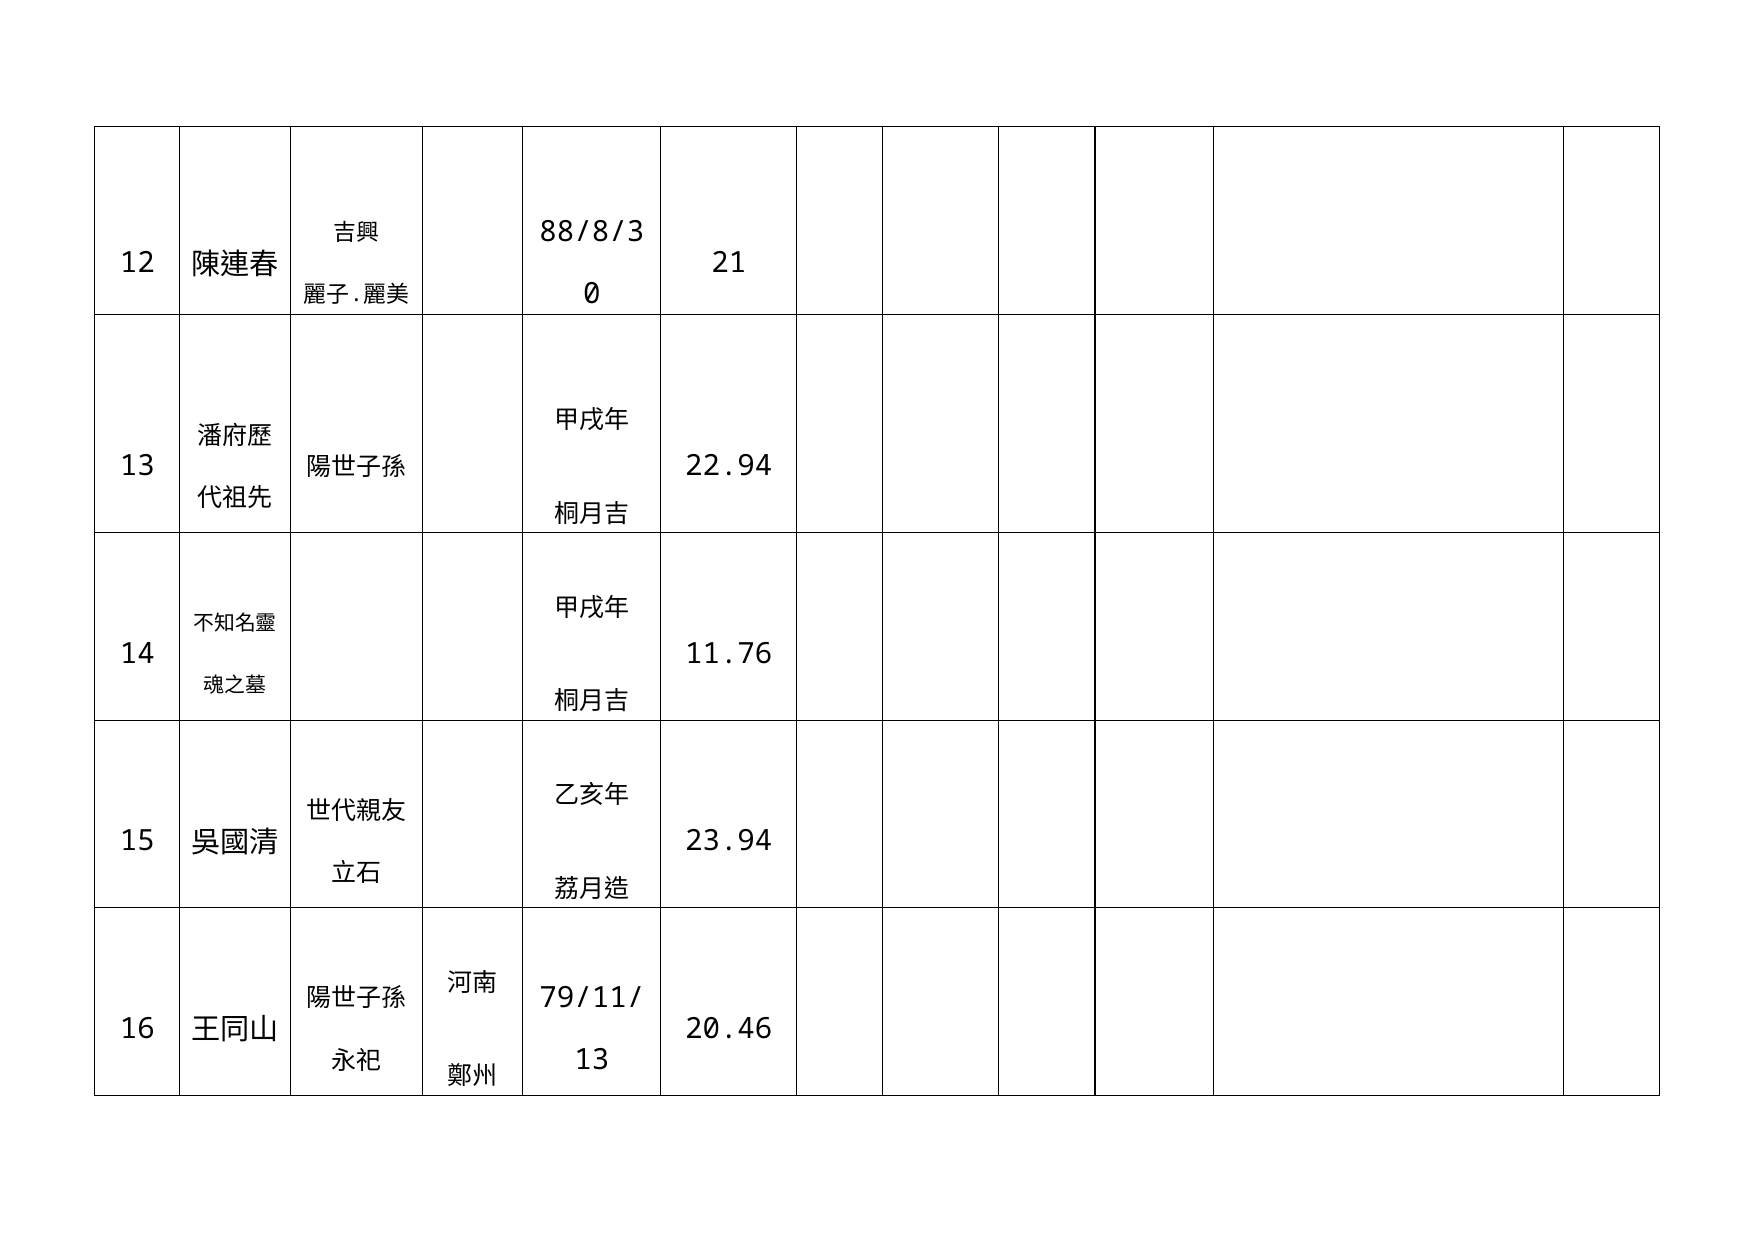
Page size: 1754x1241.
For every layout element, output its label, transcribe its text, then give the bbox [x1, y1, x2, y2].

table_cell [423, 315, 522, 532]
table_cell 14 [95, 533, 179, 720]
table_cell [999, 127, 1094, 313]
table_cell 12 [95, 127, 179, 313]
table_cell [999, 315, 1094, 532]
table_cell 20.46 [661, 908, 796, 1095]
table_cell [1096, 533, 1213, 720]
table_cell 79/11/13 [523, 908, 660, 1095]
table_cell [1214, 721, 1563, 907]
table_cell [797, 315, 882, 532]
table_cell 陽世子孫 [291, 315, 422, 532]
table_cell 乙亥年 荔月造 [523, 721, 660, 907]
table_cell [999, 533, 1094, 720]
table_cell 潘府歷代祖先 [180, 315, 290, 532]
table_cell [999, 721, 1094, 907]
table_cell 13 [95, 315, 179, 532]
table_cell [1096, 315, 1213, 532]
table_cell 吳國清 [180, 721, 290, 907]
table_cell 不知名靈魂之墓 [180, 533, 290, 720]
table_cell 88/8/30 [523, 127, 660, 313]
table_cell [1214, 127, 1563, 313]
table_cell [999, 908, 1094, 1095]
table_cell 王同山 [180, 908, 290, 1095]
table_cell 23.94 [661, 721, 796, 907]
table_cell [423, 721, 522, 907]
table_cell [423, 127, 522, 313]
table_cell [797, 127, 882, 313]
table_cell 陽世子孫永祀 [291, 908, 422, 1095]
table_cell [797, 721, 882, 907]
table_cell 22.94 [661, 315, 796, 532]
table_cell [423, 533, 522, 720]
table_cell 16 [95, 908, 179, 1095]
table_cell 陳連春 [180, 127, 290, 313]
table_cell [883, 315, 998, 532]
table_cell [1214, 533, 1563, 720]
table_cell [883, 533, 998, 720]
table_cell 21 [661, 127, 796, 313]
table_cell 吉興 麗子.麗美 [291, 127, 422, 313]
table_cell [797, 533, 882, 720]
table_cell 11.76 [661, 533, 796, 720]
table_cell [1564, 908, 1659, 1095]
table_cell [1096, 127, 1213, 313]
table_cell 世代親友立石 [291, 721, 422, 907]
table_cell [883, 908, 998, 1095]
table_cell [1214, 908, 1563, 1095]
table_cell 甲戌年 桐月吉 [523, 533, 660, 720]
table_cell [1564, 533, 1659, 720]
table_cell [883, 127, 998, 313]
table_cell [1096, 721, 1213, 907]
table_cell [1096, 908, 1213, 1095]
table_cell [1214, 315, 1563, 532]
table_cell [883, 721, 998, 907]
table_cell [291, 533, 422, 720]
table_cell [1564, 315, 1659, 532]
table_cell 河南 鄭州 [423, 908, 522, 1095]
table_cell 15 [95, 721, 179, 907]
table_cell [1564, 127, 1659, 313]
table_cell [797, 908, 882, 1095]
table_cell 甲戌年 桐月吉 [523, 315, 660, 532]
table_cell [1564, 721, 1659, 907]
